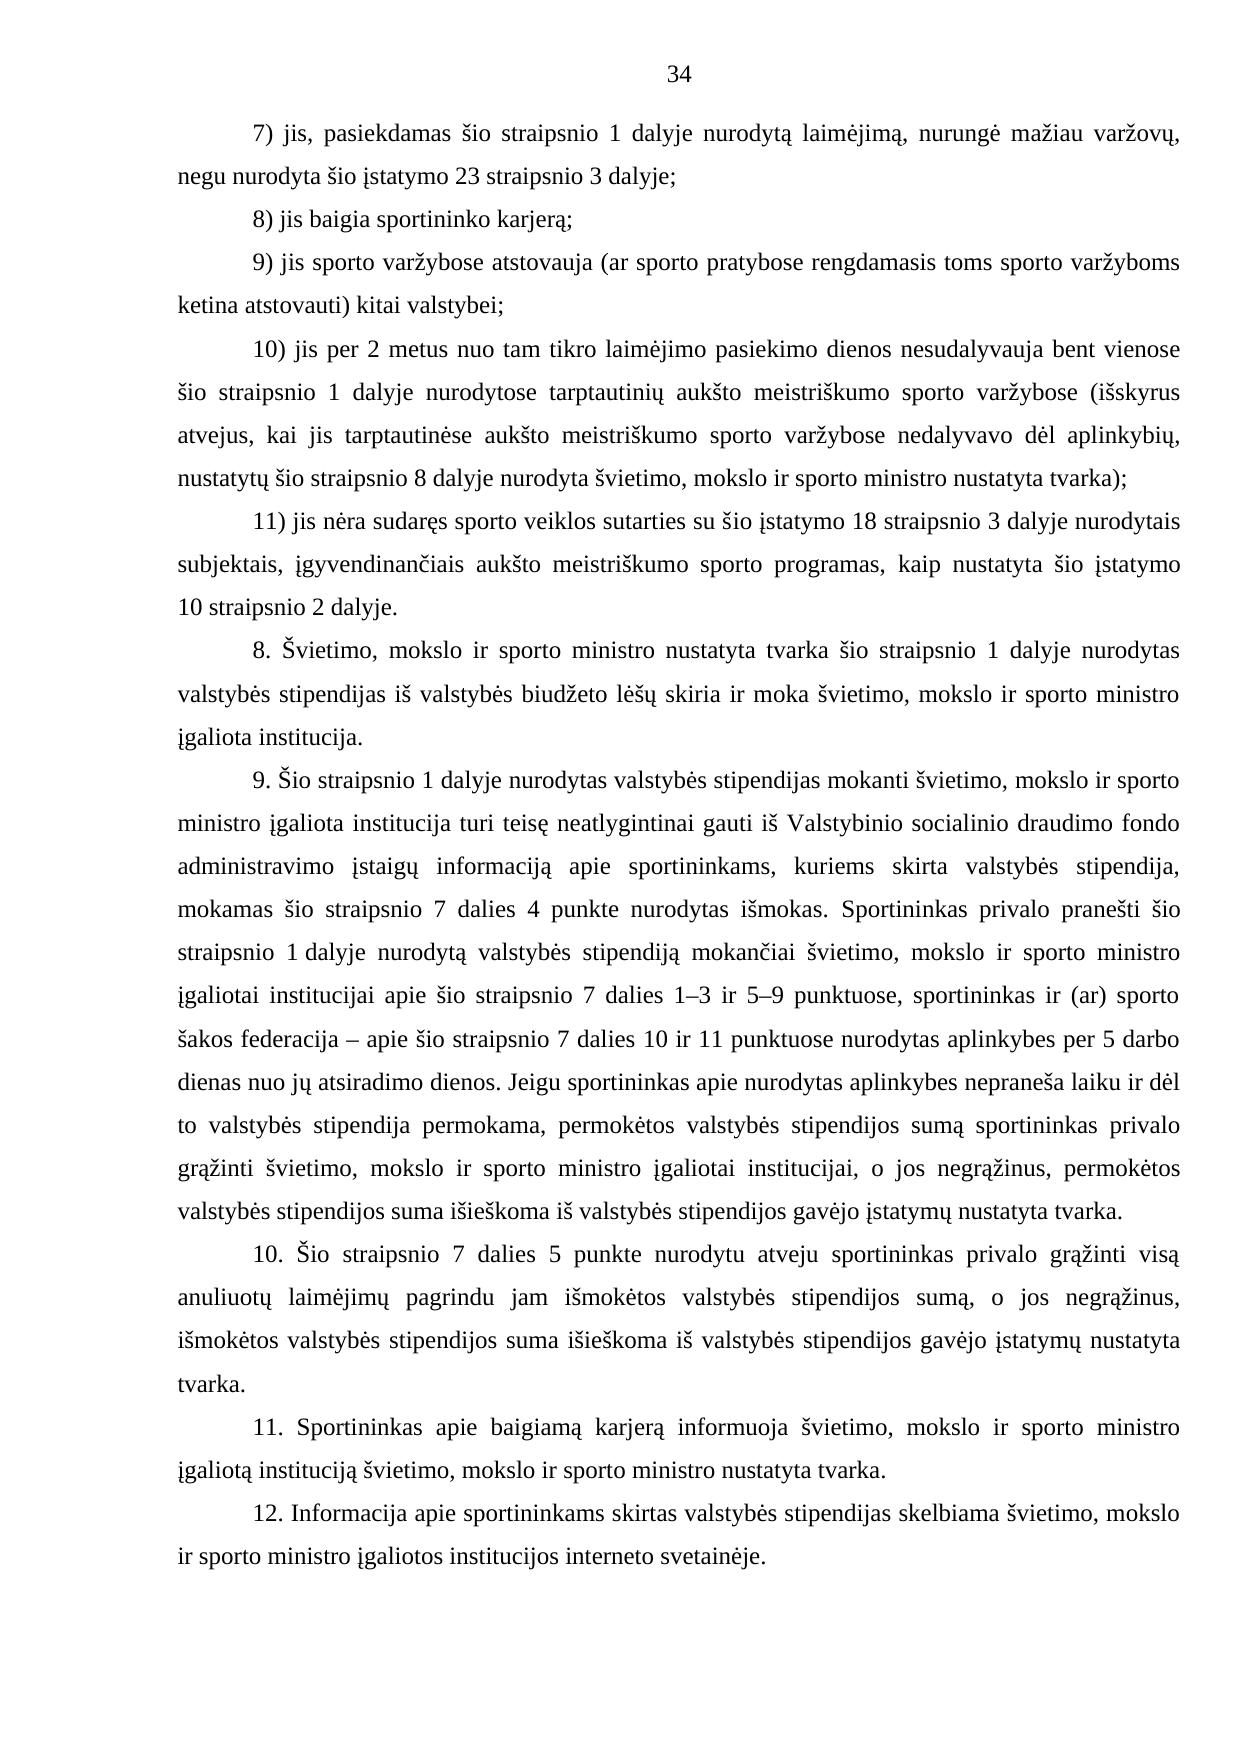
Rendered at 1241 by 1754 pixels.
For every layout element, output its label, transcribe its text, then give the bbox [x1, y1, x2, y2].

text 8) jis baigia sportininko karjerą; [177, 204, 1181, 233]
text 9. Šio straipsnio 1 dalyje nurodytas valstybės stipendijas mokanti švietimo, mokslo ir sporto ministro įgaliota institucija turi teisę neatlygintinai gauti iš Valstybinio socialinio draudimo fondo administravimo įstaigų informaciją apie sportininkams, kuriems skirta valstybės stipendija, mokamas šio straipsnio 7 dalies 4 punkte nurodytas išmokas. Sportininkas privalo pranešti šio straipsnio 1 dalyje nurodytą valstybės stipendiją mokančiai švietimo, mokslo ir sporto ministro įgaliotai institucijai apie šio straipsnio 7 dalies 1–3 ir 5–9 punktuose, sportininkas ir (ar) sporto šakos federacija – apie šio straipsnio 7 dalies 10 ir 11 punktuose nurodytas aplinkybes per 5 darbo dienas nuo jų atsiradimo dienos. Jeigu sportininkas apie nurodytas aplinkybes nepraneša laiku ir dėl to valstybės stipendija permokama, permokėtos valstybės stipendijos sumą sportininkas privalo grąžinti švietimo, mokslo ir sporto ministro įgaliotai institucijai, o jos negrąžinus, permokėtos valstybės stipendijos suma išieškoma iš valstybės stipendijos gavėjo įstatymų nustatyta tvarka. [177, 765, 1181, 1225]
text 10. Šio straipsnio 7 dalies 5 punkte nurodytu atveju sportininkas privalo grąžinti visą anuliuotų laimėjimų pagrindu jam išmokėtos valstybės stipendijos sumą, o jos negrąžinus, išmokėtos valstybės stipendijos suma išieškoma iš valstybės stipendijos gavėjo įstatymų nustatyta tvarka. [177, 1239, 1181, 1397]
text 7) jis, pasiekdamas šio straipsnio 1 dalyje nurodytą laimėjimą, nurungė mažiau varžovų, negu nurodyta šio įstatymo 23 straipsnio 3 dalyje; [177, 118, 1181, 190]
text 12. Informacija apie sportininkams skirtas valstybės stipendijas skelbiama švietimo, mokslo ir sporto ministro įgaliotos institucijos interneto svetainėje. [177, 1498, 1181, 1570]
text 11) jis nėra sudaręs sporto veiklos sutarties su šio įstatymo 18 straipsnio 3 dalyje nurodytais subjektais, įgyvendinančiais aukšto meistriškumo sporto programas, kaip nustatyta šio įstatymo 10 straipsnio 2 dalyje. [177, 506, 1181, 621]
text 10) jis per 2 metus nuo tam tikro laimėjimo pasiekimo dienos nesudalyvauja bent vienose šio straipsnio 1 dalyje nurodytose tarptautinių aukšto meistriškumo sporto varžybose (išskyrus atvejus, kai jis tarptautinėse aukšto meistriškumo sporto varžybose nedalyvavo dėl aplinkybių, nustatytų šio straipsnio 8 dalyje nurodyta švietimo, mokslo ir sporto ministro nustatyta tvarka); [177, 334, 1181, 492]
text 9) jis sporto varžybose atstovauja (ar sporto pratybose rengdamasis toms sporto varžyboms ketina atstovauti) kitai valstybei; [177, 247, 1181, 319]
text 11. Sportininkas apie baigiamą karjerą informuoja švietimo, mokslo ir sporto ministro įgaliotą instituciją švietimo, mokslo ir sporto ministro nustatyta tvarka. [177, 1412, 1181, 1484]
text 8. Švietimo, mokslo ir sporto ministro nustatyta tvarka šio straipsnio 1 dalyje nurodytas valstybės stipendijas iš valstybės biudžeto lėšų skiria ir moka švietimo, mokslo ir sporto ministro įgaliota institucija. [177, 636, 1181, 751]
